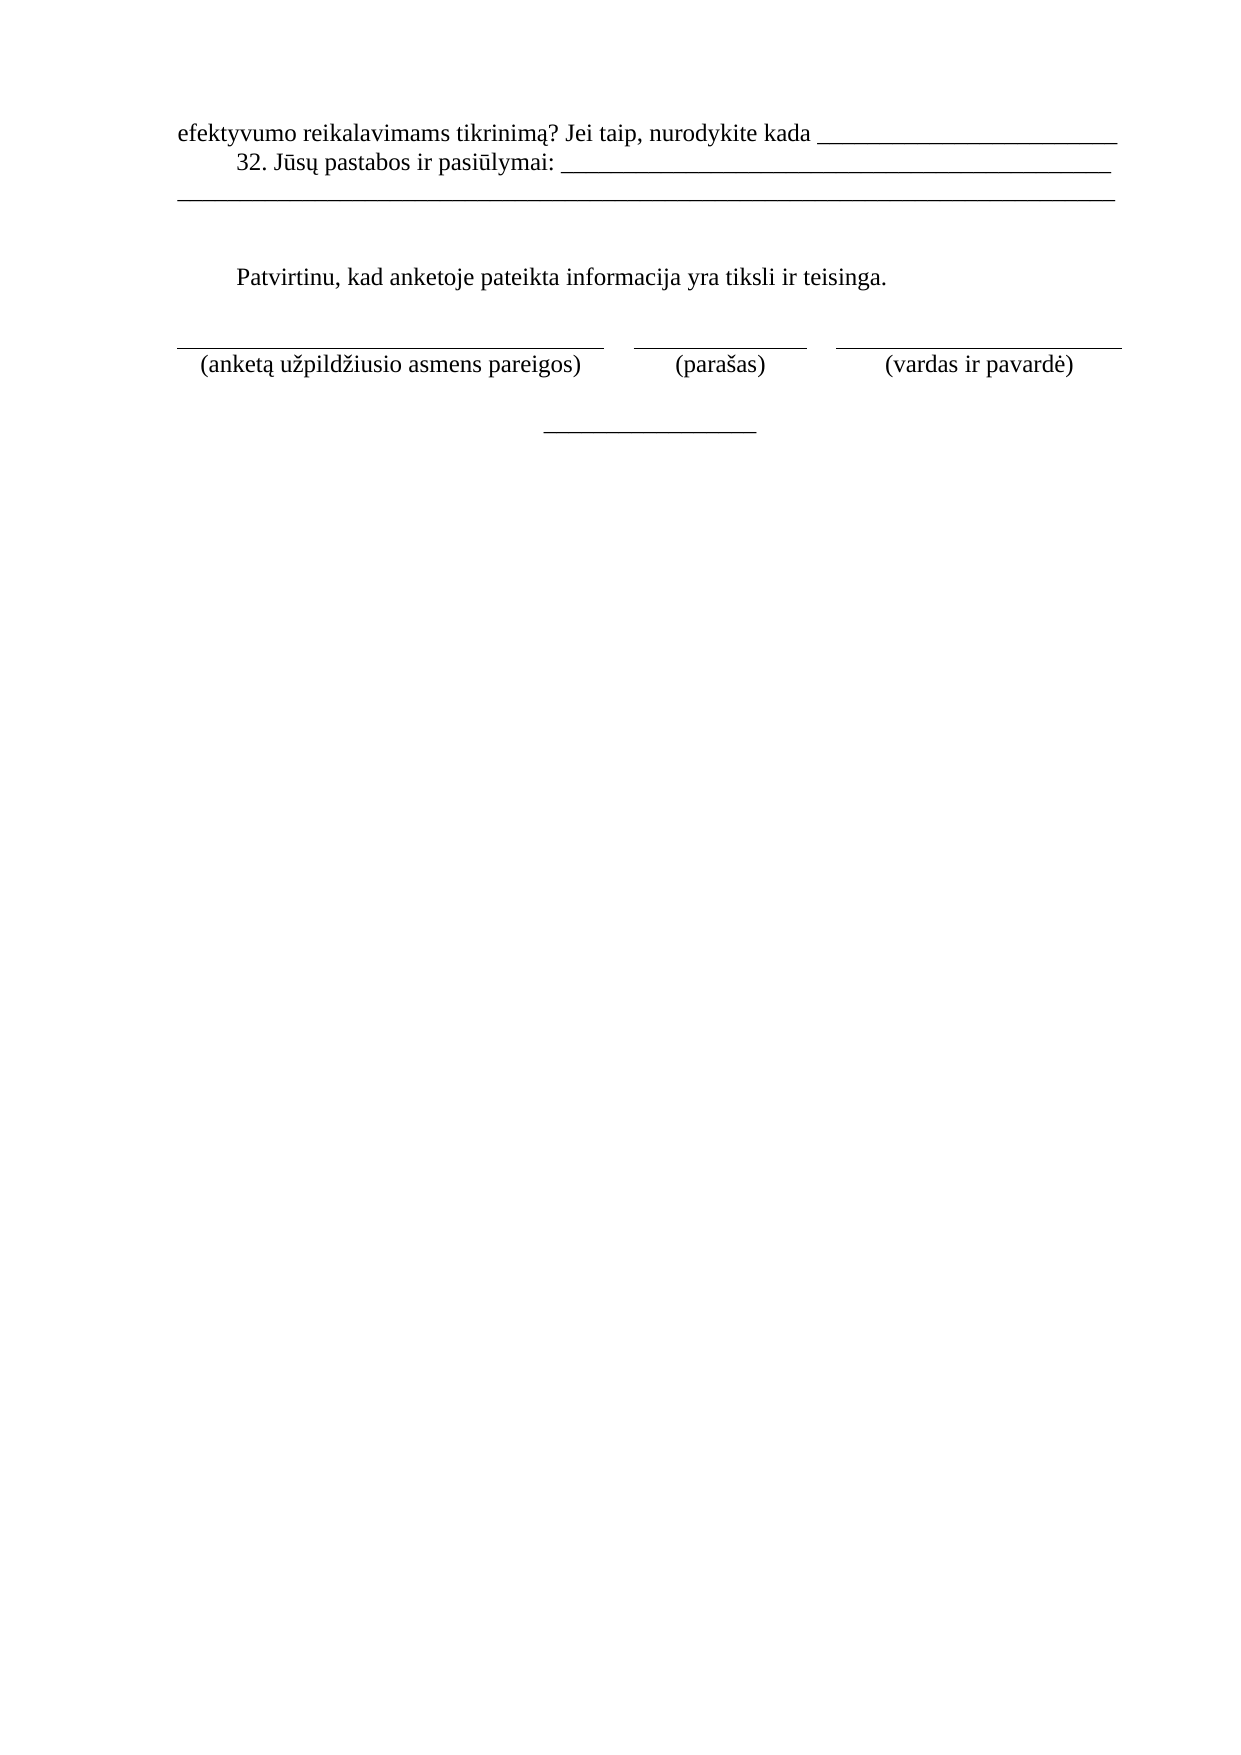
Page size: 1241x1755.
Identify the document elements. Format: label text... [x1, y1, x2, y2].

text ___________________________________________________________________________ [177, 176, 1122, 204]
text _________________ [177, 407, 1122, 435]
table_cell (anketą užpildžiusio asmens pareigos) [177, 349, 604, 378]
table_header [634, 319, 807, 348]
table_header [836, 319, 1122, 348]
text efektyvumo reikalavimams tikrinimą? Jei taip, nurodykite kada ________________________ [177, 118, 1122, 147]
table_cell [807, 348, 836, 378]
text Patvirtinu, kad anketoje pateikta informacija yra tiksli ir teisinga. [177, 262, 1122, 291]
table_header [177, 319, 604, 348]
table_cell [604, 348, 633, 378]
text 32. Jūsų pastabos ir pasiūlymai: ____________________________________________ [177, 147, 1122, 176]
table_cell (parašas) [634, 349, 807, 378]
table_cell (vardas ir pavardė) [836, 349, 1122, 378]
table_header [807, 319, 836, 348]
table_header [604, 319, 633, 348]
